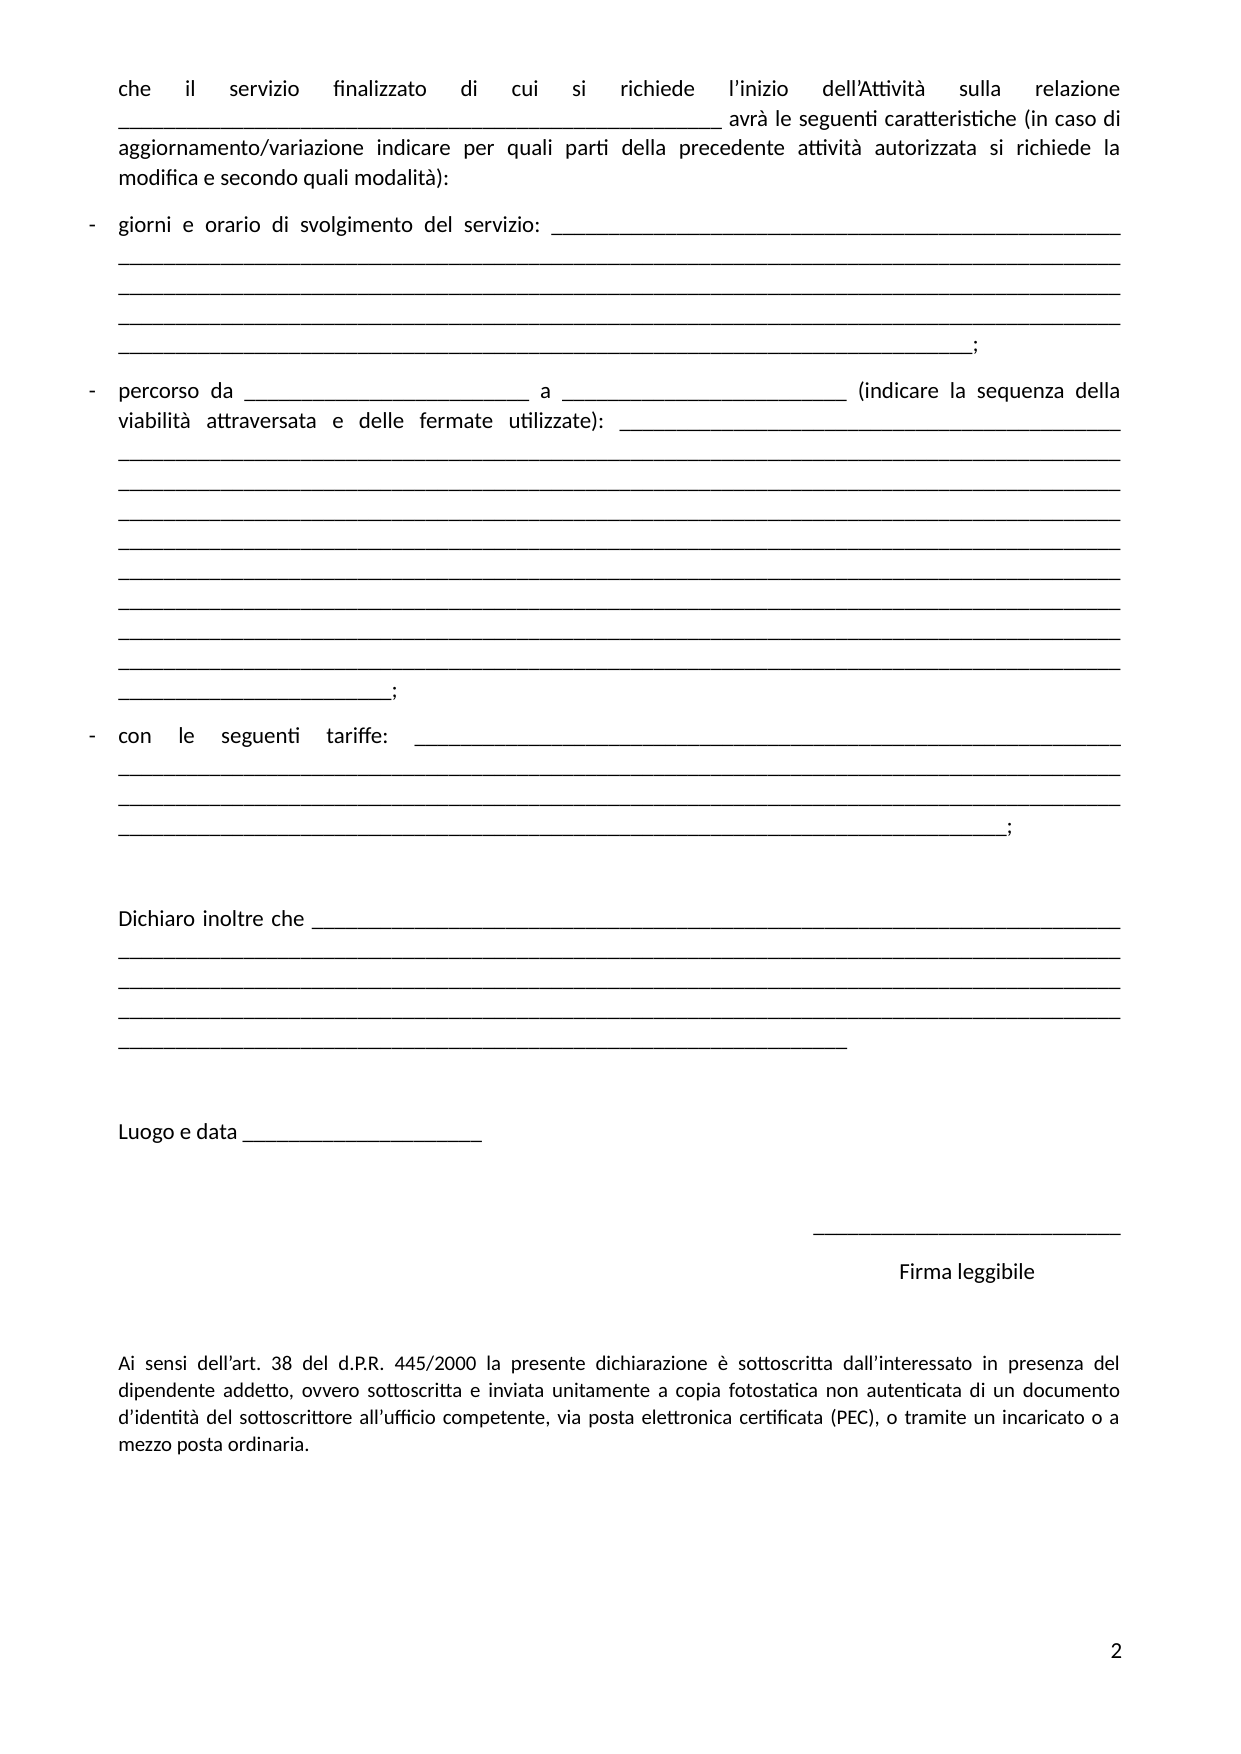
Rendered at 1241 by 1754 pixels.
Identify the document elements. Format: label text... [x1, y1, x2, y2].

text Luogo e data _____________________ [118, 1117, 1122, 1145]
text ___________________________ [812, 1210, 1122, 1238]
text Ai sensi dell’art. 38 del d.P.R. 445/2000 la presente dichiarazione è sottoscritta dall’interessato in presenza del dipendente addetto, ovvero sottoscritta e inviata unitamente a copia fotostatica non autenticata di un documento d’identità del sottoscrittore all’ufficio competente, via posta elettronica certificata (PEC), o tramite un incaricato o a mezzo posta ordinaria. [118, 1350, 1122, 1457]
list con le seguenti tariffe: ______________________________________________________________ ______________________________________________________________________________________________________________________________________________________________________________________________________________________________________________________________; [88, 722, 1122, 839]
list percorso da _________________________ a _________________________ (indicare la sequenza della viabilità attraversata e delle fermate utilizzate): ____________________________________________ ________________________________________________________________________________________________________________________________________________________________________________________________________________________________________________________________________________________________________________________________________________________________________________________________________________________________________________________________________________________________________________________________________________________________________________________________________________________________________________________________________________________________________________________________________________________; [88, 376, 1122, 703]
text Dichiaro inoltre che _______________________________________________________________________ ________________________________________________________________________________________________________________________________________________________________________________________________________________________________________________________________________________________________________________________________________ [118, 904, 1122, 1052]
list giorni e orario di svolgimento del servizio: __________________________________________________ ___________________________________________________________________________________________________________________________________________________________________________________________________________________________________________________________________________________________________________________________________________________; [88, 210, 1122, 358]
text Firma leggibile [812, 1257, 1122, 1285]
text che il servizio finalizzato di cui si richiede l’inizio dell’Attività sulla relazione _____________________________________________________ avrà le seguenti caratteristiche (in caso di aggiornamento/variazione indicare per quali parti della precedente attività autorizzata si richiede la modifica e secondo quali modalità): [118, 74, 1122, 191]
